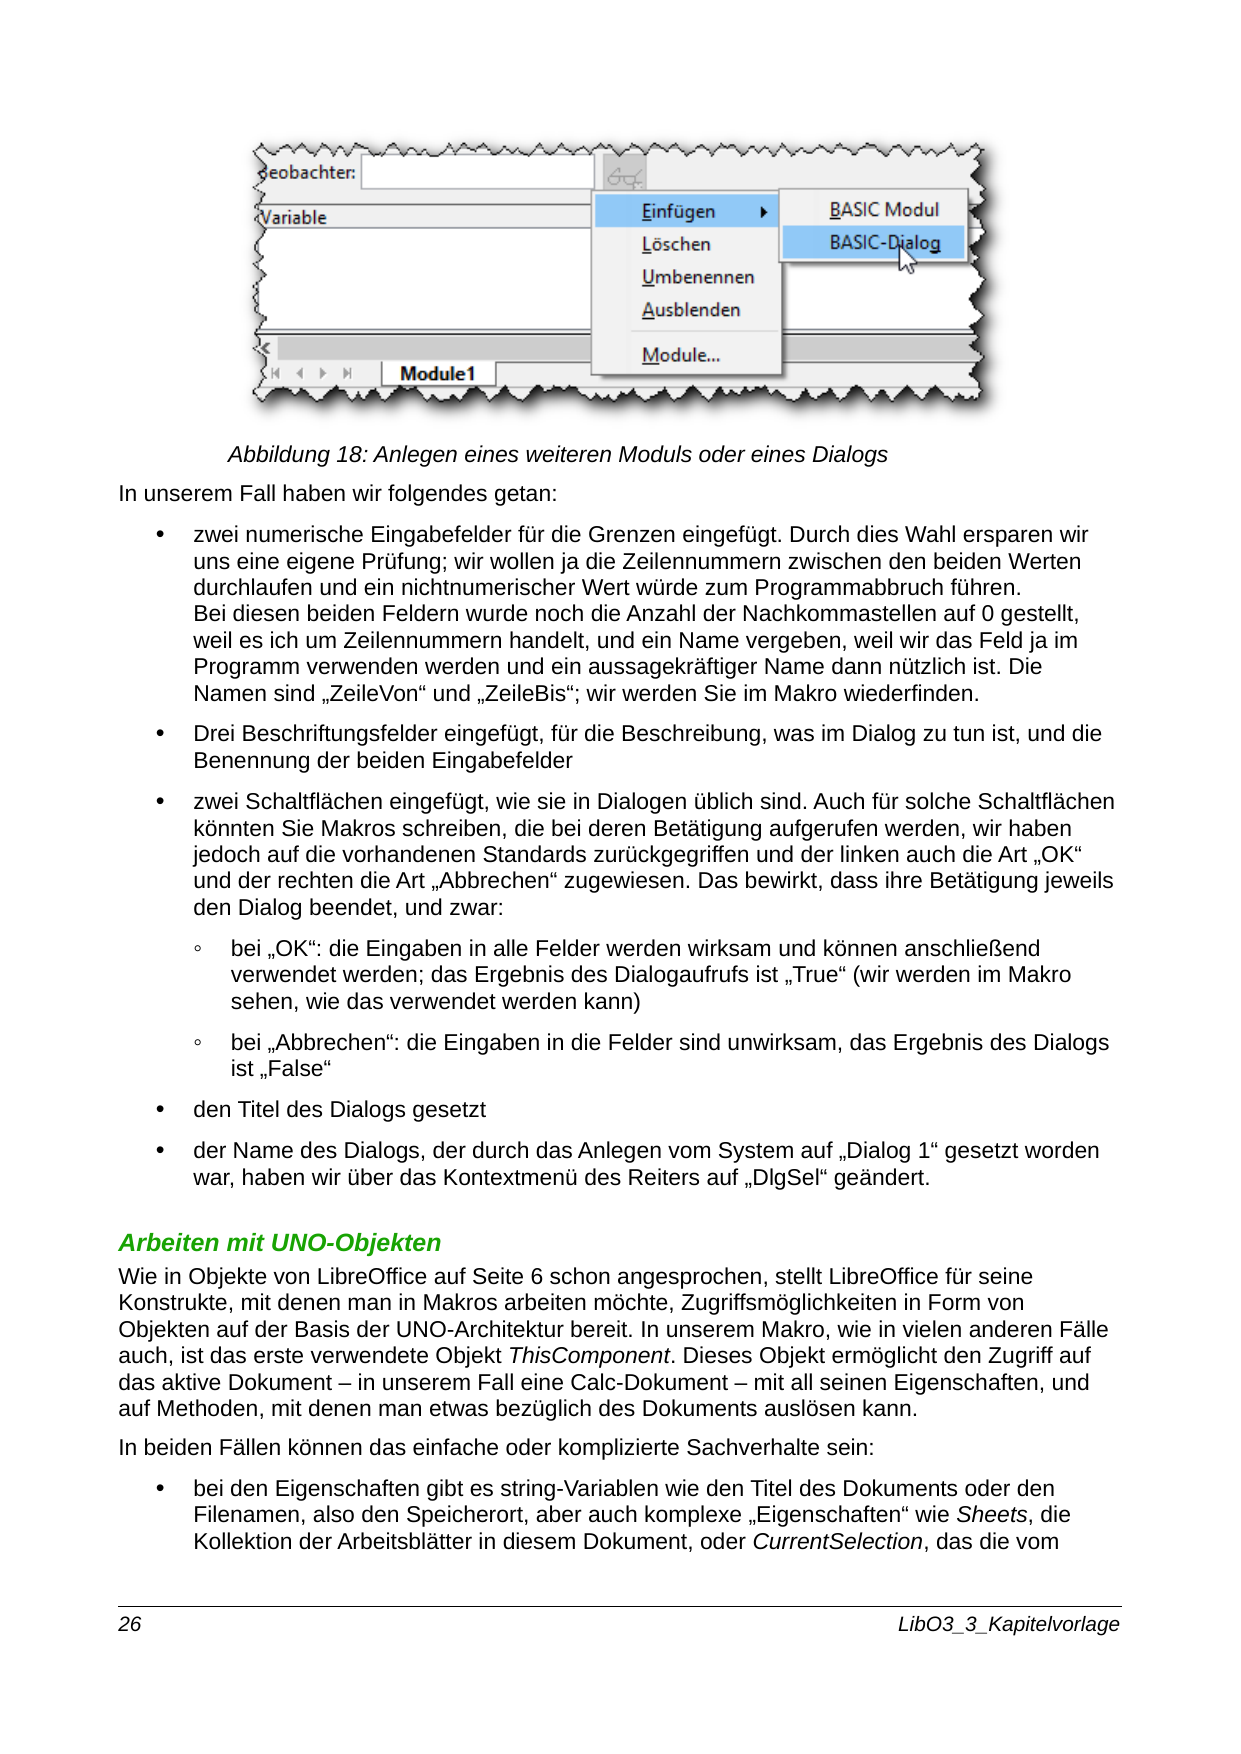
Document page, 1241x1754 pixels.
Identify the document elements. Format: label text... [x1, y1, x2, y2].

list Drei Beschriftungsfelder eingefügt, für die Beschreibung, was im Dialog zu tun ist, und die Benennung der beiden Eingabefelder [156, 718, 1122, 773]
list der Name des Dialogs, der durch das Anlegen vom System auf „Dialog 1“ gesetzt worden war, haben wir über das Kontextmenü des Reiters auf „DlgSel“ geändert. [156, 1135, 1122, 1191]
text In beiden Fällen können das einfache oder komplizierte Sachverhalte sein: [118, 1434, 1122, 1460]
list den Titel des Dialogs gesetzt [156, 1094, 1122, 1123]
list bei den Eigenschaften gibt es string-Variablen wie den Titel des Dokuments oder den Filenamen, also den Speicherort, aber auch komplexe „Eigenschaften“ wie Sheets, die Kollektion der Arbeitsblätter in diesem Dokument, oder CurrentSelection, das die vom [156, 1472, 1122, 1554]
list zwei numerische Eingabefelder für die Grenzen eingefügt. Durch dies Wahl ersparen wir uns eine eigene Prüfung; wir wollen ja die Zeilennummern zwischen den beiden Werten durchlaufen und ein nichtnumerischer Wert würde zum Programmabbruch führen. Bei diesen beiden Feldern wurde noch die Anzahl der Nachkommastellen auf 0 gestellt, weil es ich um Zeilennummern handelt, und ein Name vergeben, weil wir das Feld ja im Programm verwenden werden und ein aussagekräftiger Name dann nützlich ist. Die Namen sind „ZeileVon“ und „ZeileBis“; wir werden Sie im Makro wiederfinden. [156, 519, 1122, 706]
text Abbildung 18: Anlegen eines weiteren Moduls oder eines Dialogs [228, 441, 1012, 468]
picture [228, 118, 1013, 429]
list zwei Schaltflächen eingefügt, wie sie in Dialogen üblich sind. Auch für solche Schaltflächen könnten Sie Makros schreiben, die bei deren Betätigung aufgerufen werden, wir haben jedoch auf die vorhandenen Standards zurückgegriffen und der linken auch die Art „OK“ und der rechten die Art „Abbrechen“ zugewiesen. Das bewirkt, dass ihre Betätigung jeweils den Dialog beendet, und zwar: [156, 786, 1122, 920]
list bei „OK“: die Eingaben in alle Felder werden wirksam und können anschließend verwendet werden; das Ergebnis des Dialogaufrufs ist „True“ (wir werden im Makro sehen, wie das verwendet werden kann) [193, 933, 1122, 1014]
text In unserem Fall haben wir folgendes getan: [118, 480, 1122, 506]
list bei „Abbrechen“: die Eingaben in die Felder sind unwirksam, das Ergebnis des Dialogs ist „False“ [193, 1027, 1122, 1082]
text Wie in Objekte von LibreOffice auf Seite 6 schon angesprochen, stellt LibreOffice für seine Konstrukte, mit denen man in Makros arbeiten möchte, Zugriffsmöglichkeiten in Form von Objekten auf der Basis der UNO-Architektur bereit. In unserem Makro, wie in vielen anderen Fälle auch, ist das erste verwendete Objekt ThisComponent. Dieses Objekt ermöglicht den Zugriff auf das aktive Dokument – in unserem Fall eine Calc-Dokument – mit all seinen Eigenschaften, und auf Methoden, mit denen man etwas bezüglich des Dokuments auslösen kann. [118, 1263, 1122, 1421]
subtitle Arbeiten mit UNO-Objekten [118, 1228, 1122, 1257]
